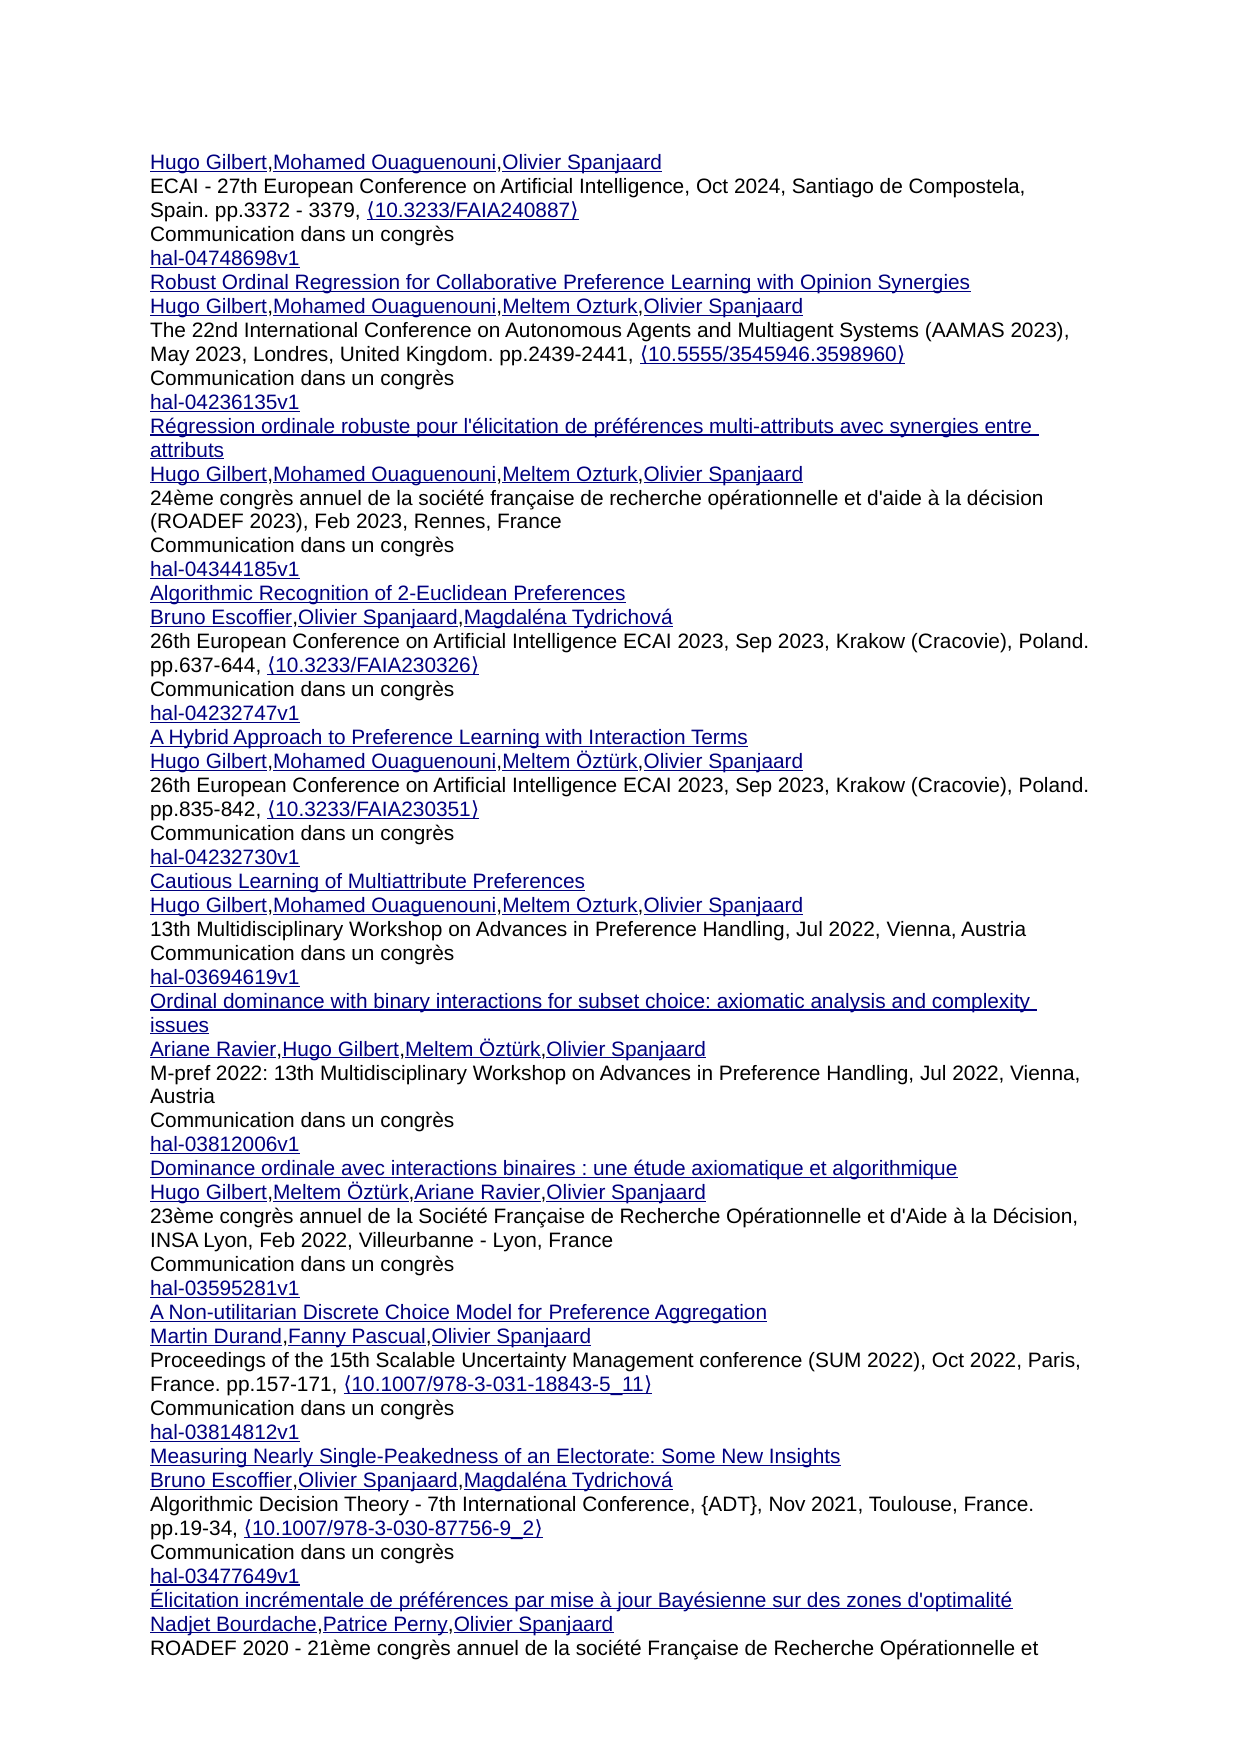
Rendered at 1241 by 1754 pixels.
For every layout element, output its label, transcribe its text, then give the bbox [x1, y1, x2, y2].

table_cell Robust Ordinal Regression for Collaborative Preference Learning with Opinion Synergies Hugo Gilbert,Mohamed Ouaguenouni,Meltem Ozturk,Olivier Spanjaard The 22nd International Conference on Autonomous Agents and Multiagent Systems (AAMAS 2023), May 2023, Londres, United Kingdom. pp.2439-2441, ⟨10.5555/3545946.3598960⟩ Communication dans un congrès hal-04236135v1 [150, 270, 1090, 413]
table_cell A Non-utilitarian Discrete Choice Model for Preference Aggregation Martin Durand,Fanny Pascual,Olivier Spanjaard Proceedings of the 15th Scalable Uncertainty Management conference (SUM 2022), Oct 2022, Paris, France. pp.157-171, ⟨10.1007/978-3-031-18843-5_11⟩ Communication dans un congrès hal-03814812v1 [150, 1300, 1090, 1444]
table_cell Ordinal dominance with binary interactions for subset choice: axiomatic analysis and complexity issues Ariane Ravier,Hugo Gilbert,Meltem Öztürk,Olivier Spanjaard M-pref 2022: 13th Multidisciplinary Workshop on Advances in Preference Handling, Jul 2022, Vienna, Austria Communication dans un congrès hal-03812006v1 [150, 989, 1090, 1156]
table_cell Régression ordinale robuste pour l'élicitation de préférences multi-attributs avec synergies entre attributs Hugo Gilbert,Mohamed Ouaguenouni,Meltem Ozturk,Olivier Spanjaard 24ème congrès annuel de la société française de recherche opérationnelle et d'aide à la décision (ROADEF 2023), Feb 2023, Rennes, France Communication dans un congrès hal-04344185v1 [150, 414, 1090, 581]
table_cell Measuring Nearly Single-Peakedness of an Electorate: Some New Insights Bruno Escoffier,Olivier Spanjaard,Magdaléna Tydrichová Algorithmic Decision Theory - 7th International Conference, {ADT}, Nov 2021, Toulouse, France. pp.19-34, ⟨10.1007/978-3-030-87756-9_2⟩ Communication dans un congrès hal-03477649v1 [150, 1444, 1090, 1587]
table_cell Hugo Gilbert,Mohamed Ouaguenouni,Olivier Spanjaard ECAI - 27th European Conference on Artificial Intelligence, Oct 2024, Santiago de Compostela, Spain. pp.3372 - 3379, ⟨10.3233/FAIA240887⟩ Communication dans un congrès hal-04748698v1 [150, 150, 1090, 270]
table_cell Dominance ordinale avec interactions binaires : une étude axiomatique et algorithmique Hugo Gilbert,Meltem Öztürk,Ariane Ravier,Olivier Spanjaard 23ème congrès annuel de la Société Française de Recherche Opérationnelle et d'Aide à la Décision, INSA Lyon, Feb 2022, Villeurbanne - Lyon, France Communication dans un congrès hal-03595281v1 [150, 1156, 1090, 1300]
table_cell Algorithmic Recognition of 2-Euclidean Preferences Bruno Escoffier,Olivier Spanjaard,Magdaléna Tydrichová 26th European Conference on Artificial Intelligence ECAI 2023, Sep 2023, Krakow (Cracovie), Poland. pp.637-644, ⟨10.3233/FAIA230326⟩ Communication dans un congrès hal-04232747v1 [150, 581, 1090, 725]
table_cell Cautious Learning of Multiattribute Preferences Hugo Gilbert,Mohamed Ouaguenouni,Meltem Ozturk,Olivier Spanjaard 13th Multidisciplinary Workshop on Advances in Preference Handling, Jul 2022, Vienna, Austria Communication dans un congrès hal-03694619v1 [150, 869, 1090, 988]
table_cell Élicitation incrémentale de préférences par mise à jour Bayésienne sur des zones d'optimalité Nadjet Bourdache,Patrice Perny,Olivier Spanjaard ROADEF 2020 - 21ème congrès annuel de la société Française de Recherche Opérationnelle et [150, 1588, 1090, 1659]
table_cell A Hybrid Approach to Preference Learning with Interaction Terms Hugo Gilbert,Mohamed Ouaguenouni,Meltem Öztürk,Olivier Spanjaard 26th European Conference on Artificial Intelligence ECAI 2023, Sep 2023, Krakow (Cracovie), Poland. pp.835-842, ⟨10.3233/FAIA230351⟩ Communication dans un congrès hal-04232730v1 [150, 725, 1090, 869]
